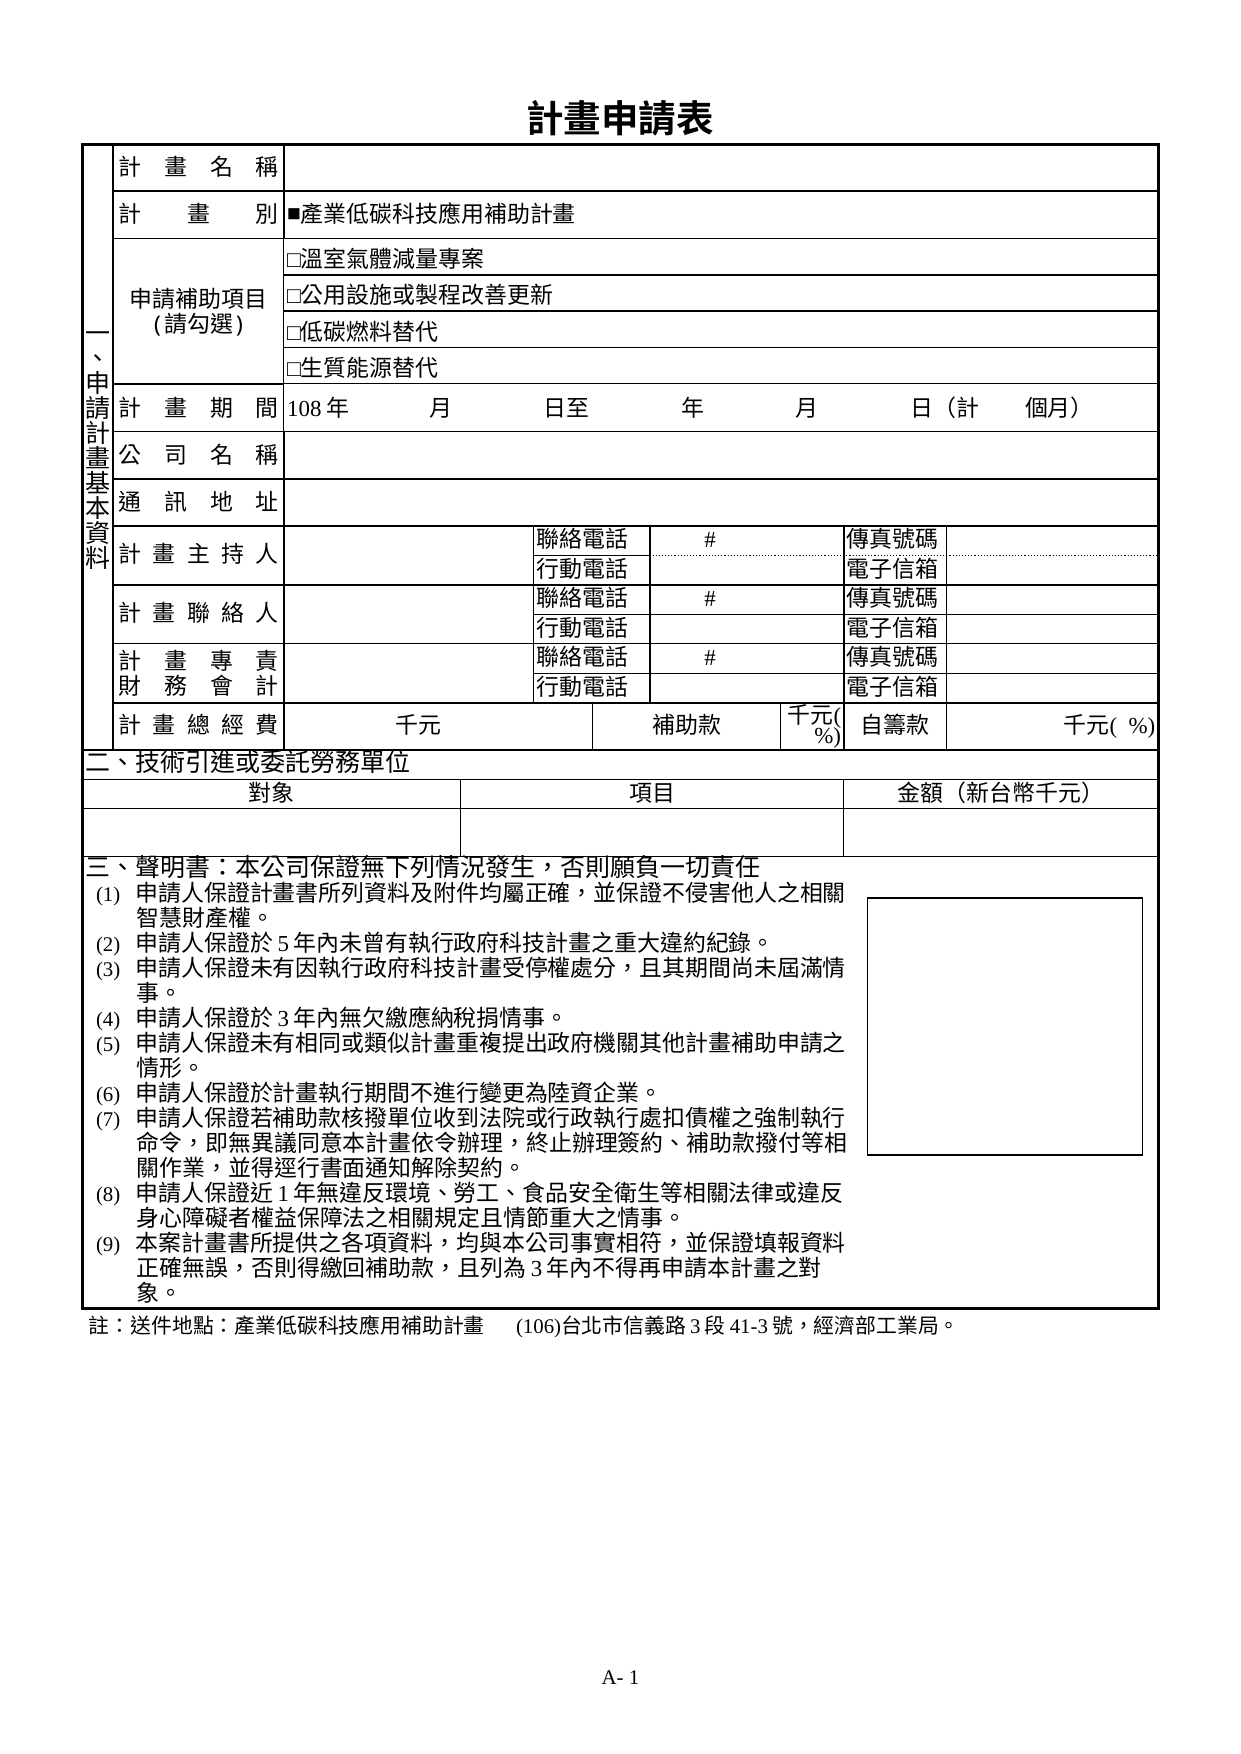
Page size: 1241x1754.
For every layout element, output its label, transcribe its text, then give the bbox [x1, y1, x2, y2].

table_cell □溫室氣體減量專案 [284, 239, 1157, 274]
table_cell 千元( %) [947, 704, 1157, 749]
table_cell 二、技術引進或委託勞務單位 [84, 751, 1157, 779]
table_cell 計 畫 總 經 費 [114, 704, 283, 749]
table_cell 計 畫 期 間 [114, 385, 283, 431]
table_cell [651, 674, 843, 702]
table_cell 傳真號碼 [845, 527, 946, 555]
table_cell 自籌款 [845, 704, 946, 749]
table_cell 電子信箱 [845, 555, 946, 584]
table_cell [651, 555, 843, 584]
table_cell 聯絡電話 [534, 527, 649, 555]
table_cell 行動電話 [534, 556, 649, 584]
table_cell 聯絡電話 [534, 644, 649, 673]
table_cell 對象 [84, 780, 460, 808]
table_cell [947, 527, 1157, 555]
table_cell 電子信箱 [845, 615, 946, 643]
table_header [285, 146, 1157, 190]
table_cell [285, 586, 533, 643]
table_header 一 、 申 請 計 畫 基 本 資 料 [84, 146, 112, 749]
table_cell 傳真號碼 [845, 644, 946, 673]
table_cell 行動電話 [534, 615, 649, 643]
table_cell [947, 555, 1157, 584]
table_cell [947, 674, 1157, 702]
table_cell [285, 644, 533, 702]
table_cell 計 畫 主 持 人 [114, 527, 283, 584]
table_cell 申請補助項目(請勾選) [114, 239, 283, 383]
table_cell [84, 809, 460, 856]
table_cell 千元 [285, 704, 592, 749]
table_cell 聯絡電話 [534, 586, 649, 614]
table_cell 公 司 名 稱 [114, 432, 283, 478]
table_cell # [651, 586, 843, 614]
table_cell # [651, 644, 843, 673]
table_cell 計 畫 專 責 財 務 會 計 [114, 644, 283, 702]
table_cell [947, 586, 1157, 614]
table_cell [285, 432, 1157, 478]
table_cell 金額（新台幣千元） [844, 780, 1157, 808]
table_cell □低碳燃料替代 [284, 312, 1157, 347]
table_cell [285, 480, 1157, 525]
table_cell 行動電話 [534, 674, 649, 702]
text 計畫申請表 [118, 89, 1121, 143]
table_cell [947, 615, 1157, 643]
table_cell □生質能源替代 [284, 348, 1157, 383]
table_cell [844, 809, 1157, 856]
table_cell [461, 809, 843, 856]
table_cell [651, 615, 843, 643]
text 註：送件地點：產業低碳科技應用補助計畫 (106)台北市信義路3段41-3號，經濟部工業局。 [89, 1310, 1121, 1340]
table_cell 計 畫 別 [114, 192, 283, 237]
table_cell □公用設施或製程改善更新 [284, 276, 1157, 310]
table_header 計 畫 名 稱 [114, 146, 283, 190]
table_cell 通 訊 地 址 [114, 480, 283, 525]
table_cell [285, 527, 533, 584]
table_cell ■產業低碳科技應用補助計畫 [285, 192, 1157, 237]
table_cell 傳真號碼 [845, 586, 946, 614]
table_cell 項目 [461, 780, 843, 808]
table_cell 千元( %) [781, 704, 843, 749]
table_cell 電子信箱 [845, 674, 946, 702]
table_cell # [651, 527, 843, 555]
table_cell 補助款 [593, 704, 780, 749]
table_cell 三、聲明書：本公司保證無下列情況發生，否則願負一切責任 申請人保證計畫書所列資料及附件均屬正確，並保證不侵害他人之相關智慧財產權。 申請人保證於5年內未曾有執行政府科技計畫之重大違約紀錄。 申請人保證未有因執行政府科技計畫受停權處分，且其期間尚未屆滿情事。 申請人保證於3年內無欠繳應納稅捐情事。 申請人保證未有相同或類似計畫重複提出政府機關其他計畫補助申請之情形。 申請人保證於計畫執行期間不進行變更為陸資企業。 申請人保證若補助款核撥單位收到法院或行政執行處扣債權之強制執行命令，即無異議同意本計畫依令辦理，終止辦理簽約、補助款撥付等相關作業，並得逕行書面通知解除契約。 申請人保證近1年無違反環境、勞工、食品安全衛生等相關法律或違反身心障礙者權益保障法之相關規定且情節重大之情事。 本案計畫書所提供之各項資料，均與本公司事實相符，並保證填報資料正確無誤，否則得繳回補助款，且列為3年內不得再申請本計畫之對象。 [84, 857, 1157, 1307]
table_cell 計 畫 聯 絡 人 [114, 586, 283, 643]
table_cell [947, 644, 1157, 673]
table_cell 108年 月 日至 年 月 日（計 個月） [284, 384, 1157, 431]
